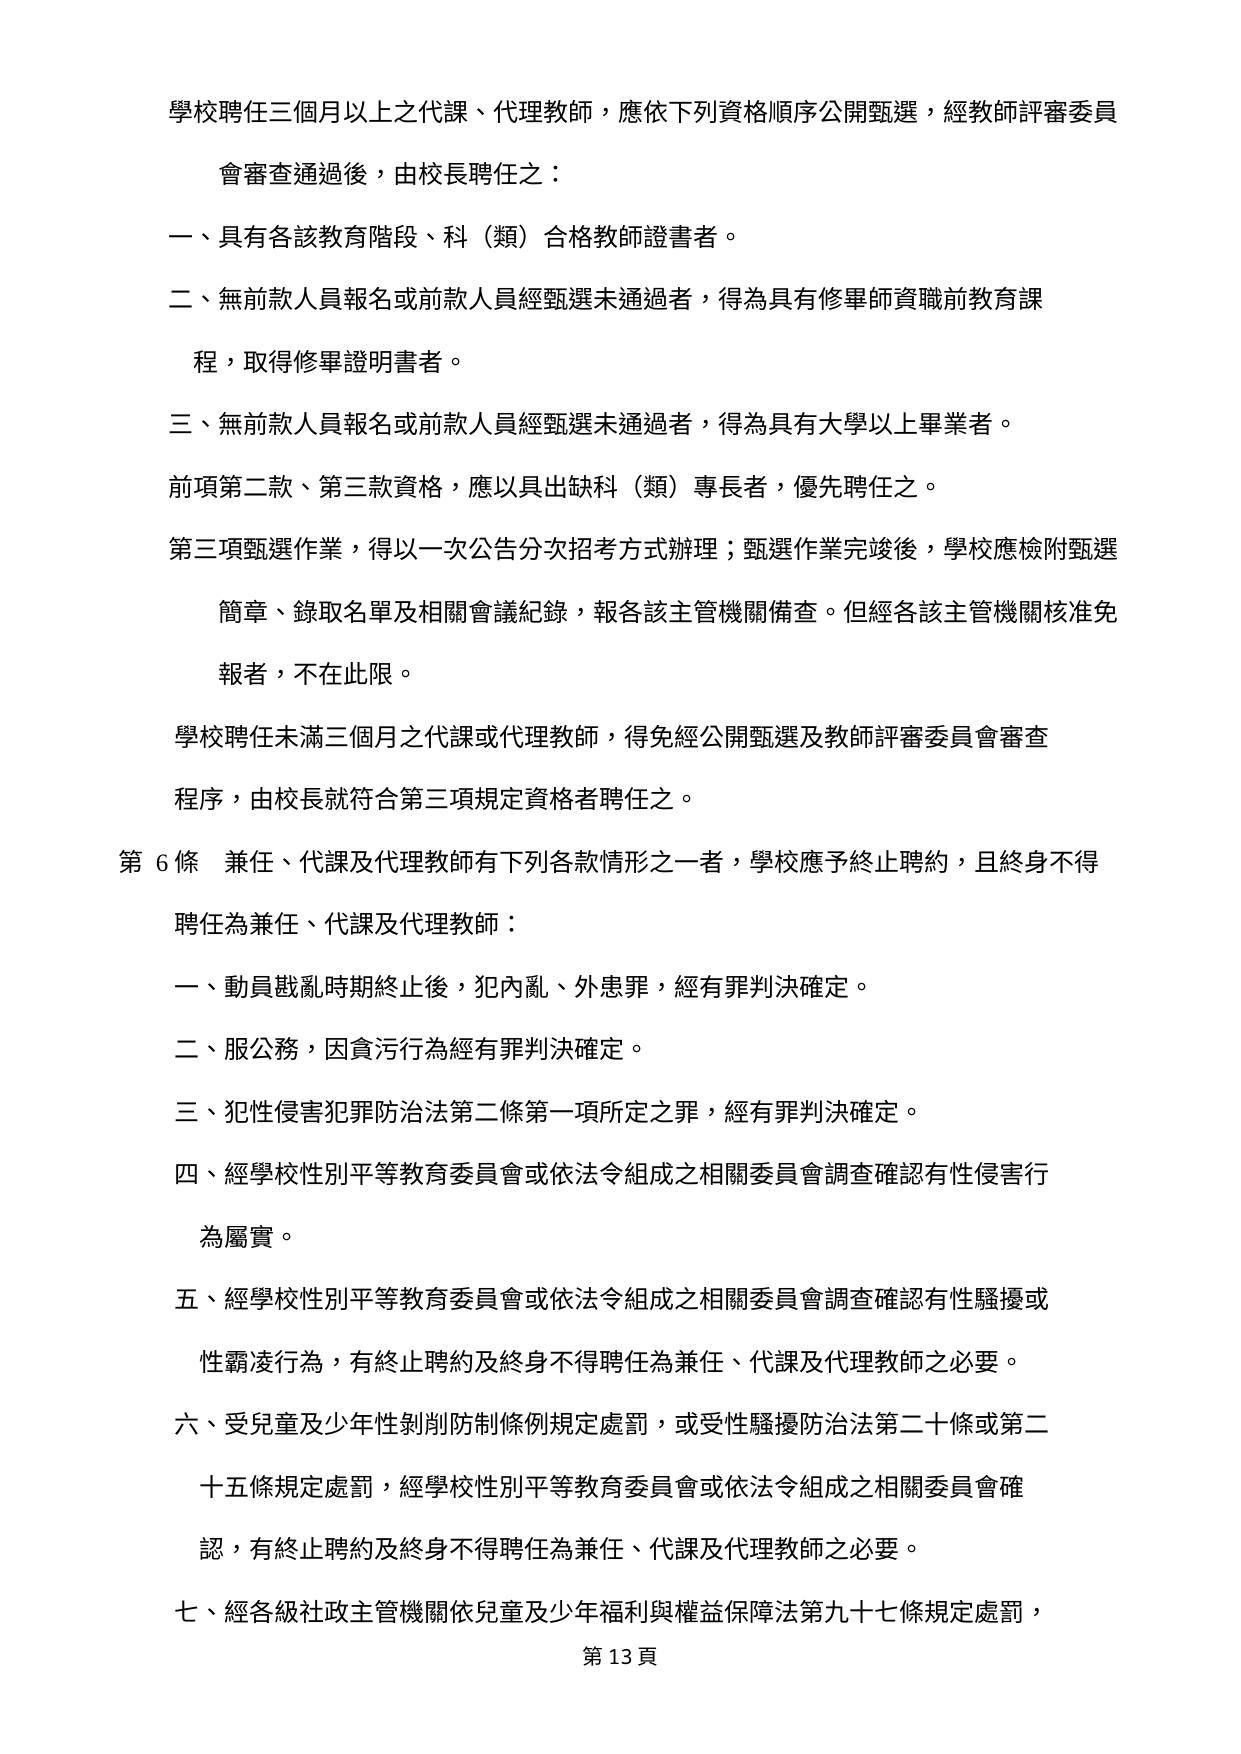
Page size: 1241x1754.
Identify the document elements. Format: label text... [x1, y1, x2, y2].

text 三、無前款人員報名或前款人員經甄選未通過者，得為具有大學以上畢業者。 [118, 381, 1122, 443]
text 認，有終止聘約及終身不得聘任為兼任、代課及代理教師之必要。 [118, 1506, 1122, 1568]
text 六、受兒童及少年性剝削防制條例規定處罰，或受性騷擾防治法第二十條或第二 [118, 1381, 1122, 1443]
text 學校聘任三個月以上之代課、代理教師，應依下列資格順序公開甄選，經教師評審委員會審查通過後，由校長聘任之： [118, 68, 1122, 193]
text 聘任為兼任、代課及代理教師： [118, 881, 1122, 943]
text 十五條規定處罰，經學校性別平等教育委員會或依法令組成之相關委員會確 [118, 1443, 1122, 1506]
text 一、具有各該教育階段、科（類）合格教師證書者。 [118, 193, 1122, 256]
text 學校聘任未滿三個月之代課或代理教師，得免經公開甄選及教師評審委員會審查 [118, 693, 1122, 756]
text 七、經各級社政主管機關依兒童及少年福利與權益保障法第九十七條規定處罰， [118, 1568, 1122, 1631]
text 第 6 條 兼任、代課及代理教師有下列各款情形之一者，學校應予終止聘約，且終身不得 [118, 818, 1122, 881]
text 性霸凌行為，有終止聘約及終身不得聘任為兼任、代課及代理教師之必要。 [118, 1318, 1122, 1381]
text 程序，由校長就符合第三項規定資格者聘任之。 [118, 756, 1122, 818]
text 一、動員戡亂時期終止後，犯內亂、外患罪，經有罪判決確定。 [118, 943, 1122, 1006]
text 三、犯性侵害犯罪防治法第二條第一項所定之罪，經有罪判決確定。 [118, 1068, 1122, 1131]
text 四、經學校性別平等教育委員會或依法令組成之相關委員會調查確認有性侵害行 [118, 1131, 1122, 1193]
text 為屬實。 [118, 1193, 1122, 1256]
text 前項第二款、第三款資格，應以具出缺科（類）專長者，優先聘任之。 [118, 443, 1122, 506]
text 二、服公務，因貪污行為經有罪判決確定。 [118, 1006, 1122, 1068]
text 五、經學校性別平等教育委員會或依法令組成之相關委員會調查確認有性騷擾或 [118, 1256, 1122, 1318]
text 二、無前款人員報名或前款人員經甄選未通過者，得為具有修畢師資職前教育課 [118, 256, 1122, 318]
text 程，取得修畢證明書者。 [118, 318, 1122, 381]
text 第三項甄選作業，得以一次公告分次招考方式辦理；甄選作業完竣後，學校應檢附甄選簡章、錄取名單及相關會議紀錄，報各該主管機關備查。但經各該主管機關核准免報者，不在此限。 [118, 506, 1122, 693]
